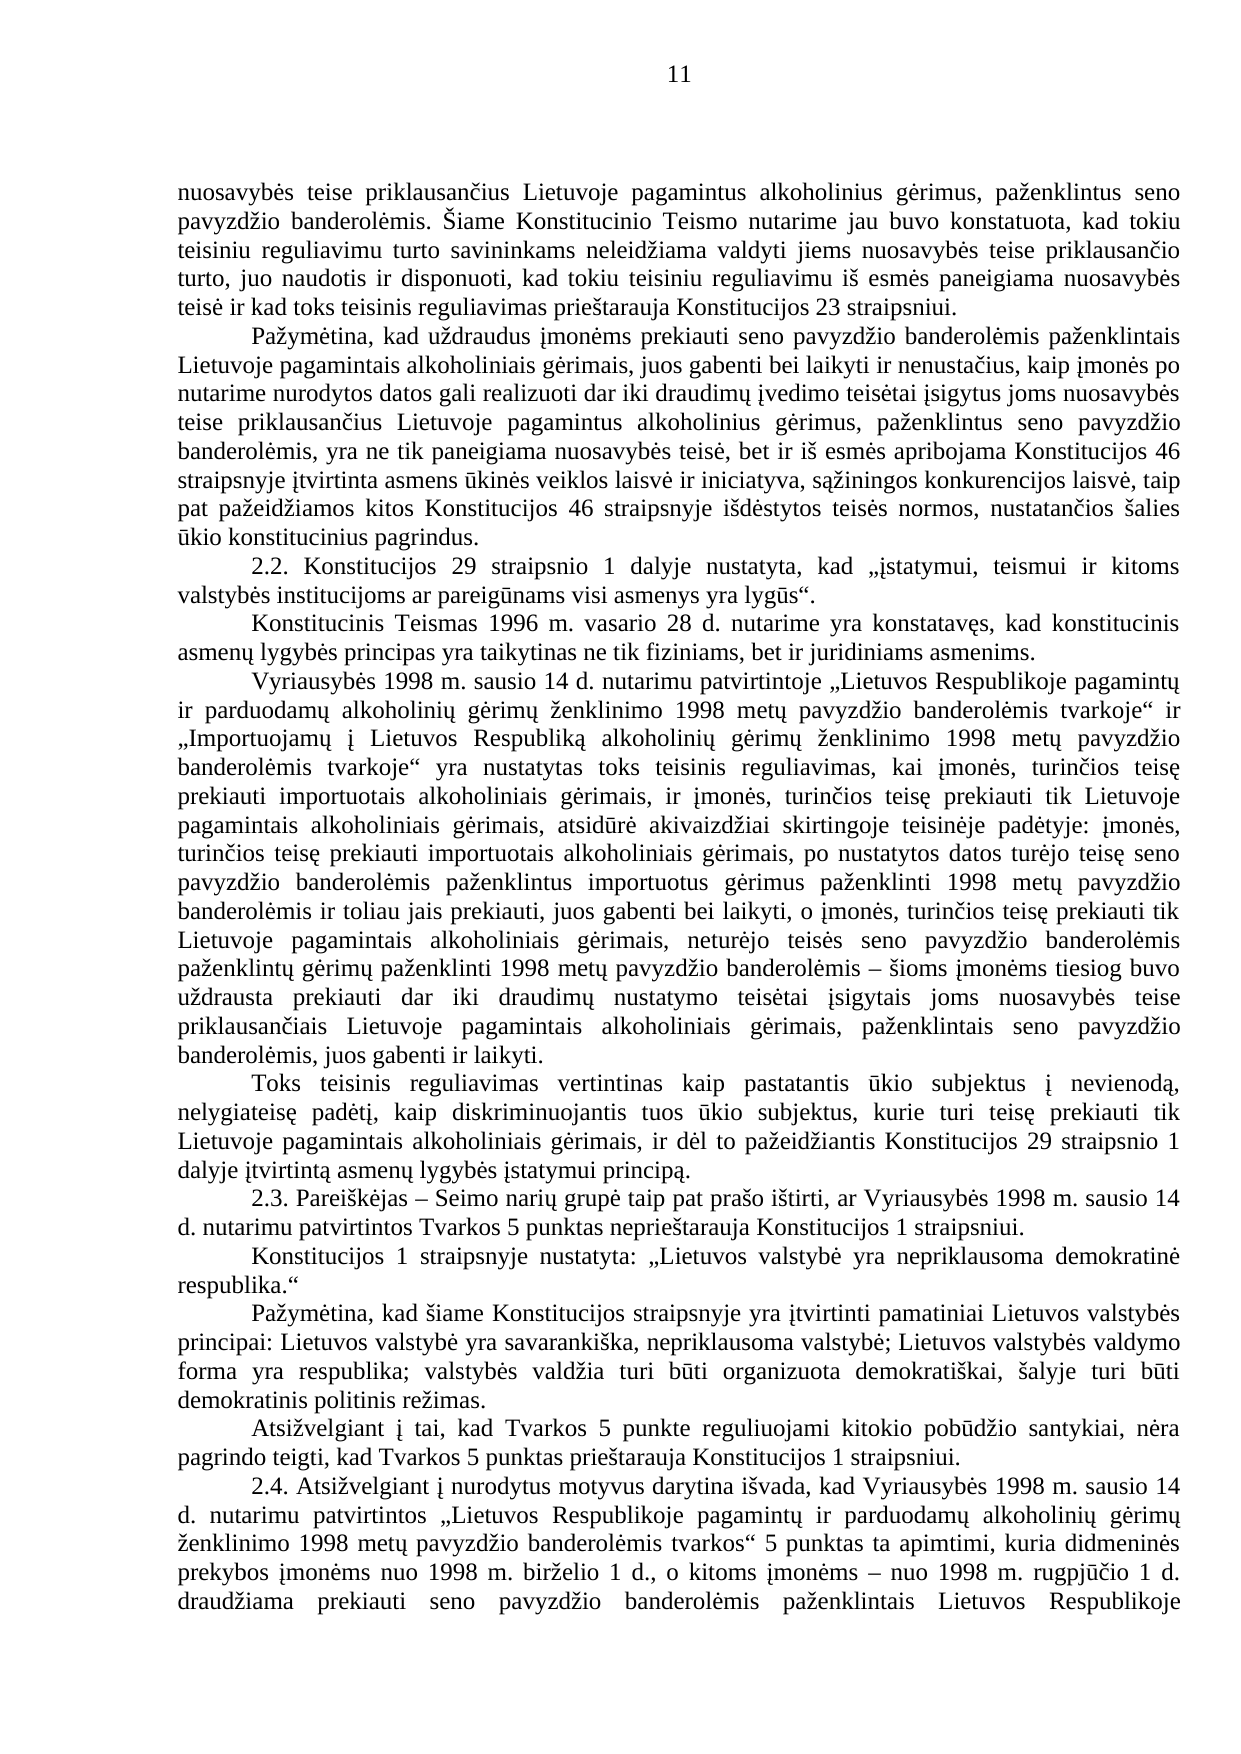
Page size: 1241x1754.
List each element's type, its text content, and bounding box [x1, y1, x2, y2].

text Pažymėtina, kad uždraudus įmonėms prekiauti seno pavyzdžio banderolėmis paženklintais Lietuvoje pagamintais alkoholiniais gėrimais, juos gabenti bei laikyti ir nenustačius, kaip įmonės po nutarime nurodytos datos gali realizuoti dar iki draudimų įvedimo teisėtai įsigytus joms nuosavybės teise priklausančius Lietuvoje pagamintus alkoholinius gėrimus, paženklintus seno pavyzdžio banderolėmis, yra ne tik paneigiama nuosavybės teisė, bet ir iš esmės apribojama Konstitucijos 46 straipsnyje įtvirtinta asmens ūkinės veiklos laisvė ir iniciatyva, sąžiningos konkurencijos laisvė, taip pat pažeidžiamos kitos Konstitucijos 46 straipsnyje išdėstytos teisės normos, nustatančios šalies ūkio konstitucinius pagrindus. [177, 321, 1181, 551]
text Toks teisinis reguliavimas vertintinas kaip pastatantis ūkio subjektus į nevienodą, nelygiateisę padėtį, kaip diskriminuojantis tuos ūkio subjektus, kurie turi teisę prekiauti tik Lietuvoje pagamintais alkoholiniais gėrimais, ir dėl to pažeidžiantis Konstitucijos 29 straipsnio 1 dalyje įtvirtintą asmenų lygybės įstatymui principą. [177, 1068, 1181, 1183]
text Pažymėtina, kad šiame Konstitucijos straipsnyje yra įtvirtinti pamatiniai Lietuvos valstybės principai: Lietuvos valstybė yra savarankiška, nepriklausoma valstybė; Lietuvos valstybės valdymo forma yra respublika; valstybės valdžia turi būti organizuota demokratiškai, šalyje turi būti demokratinis politinis režimas. [177, 1298, 1181, 1413]
text Vyriausybės 1998 m. sausio 14 d. nutarimu patvirtintoje „Lietuvos Respublikoje pagamintų ir parduodamų alkoholinių gėrimų ženklinimo 1998 metų pavyzdžio banderolėmis tvarkoje“ ir „Importuojamų į Lietuvos Respubliką alkoholinių gėrimų ženklinimo 1998 metų pavyzdžio banderolėmis tvarkoje“ yra nustatytas toks teisinis reguliavimas, kai įmonės, turinčios teisę prekiauti importuotais alkoholiniais gėrimais, ir įmonės, turinčios teisę prekiauti tik Lietuvoje pagamintais alkoholiniais gėrimais, atsidūrė akivaizdžiai skirtingoje teisinėje padėtyje: įmonės, turinčios teisę prekiauti importuotais alkoholiniais gėrimais, po nustatytos datos turėjo teisę seno pavyzdžio banderolėmis paženklintus importuotus gėrimus paženklinti 1998 metų pavyzdžio banderolėmis ir toliau jais prekiauti, juos gabenti bei laikyti, o įmonės, turinčios teisę prekiauti tik Lietuvoje pagamintais alkoholiniais gėrimais, neturėjo teisės seno pavyzdžio banderolėmis paženklintų gėrimų paženklinti 1998 metų pavyzdžio banderolėmis – šioms įmonėms tiesiog buvo uždrausta prekiauti dar iki draudimų nustatymo teisėtai įsigytais joms nuosavybės teise priklausančiais Lietuvoje pagamintais alkoholiniais gėrimais, paženklintais seno pavyzdžio banderolėmis, juos gabenti ir laikyti. [177, 666, 1181, 1068]
text 2.4. Atsižvelgiant į nurodytus motyvus darytina išvada, kad Vyriausybės 1998 m. sausio 14 d. nutarimu patvirtintos „Lietuvos Respublikoje pagamintų ir parduodamų alkoholinių gėrimų ženklinimo 1998 metų pavyzdžio banderolėmis tvarkos“ 5 punktas ta apimtimi, kuria didmeninės prekybos įmonėms nuo 1998 m. birželio 1 d., o kitoms įmonėms – nuo 1998 m. rugpjūčio 1 d. draudžiama prekiauti seno pavyzdžio banderolėmis paženklintais Lietuvos Respublikoje [177, 1471, 1181, 1615]
text Konstitucinis Teismas 1996 m. vasario 28 d. nutarime yra konstatavęs, kad konstitucinis asmenų lygybės principas yra taikytinas ne tik fiziniams, bet ir juridiniams asmenims. [177, 608, 1181, 666]
text Konstitucijos 1 straipsnyje nustatyta: „Lietuvos valstybė yra nepriklausoma demokratinė respublika.“ [177, 1241, 1181, 1298]
text nuosavybės teise priklausančius Lietuvoje pagamintus alkoholinius gėrimus, paženklintus seno pavyzdžio banderolėmis. Šiame Konstitucinio Teismo nutarime jau buvo konstatuota, kad tokiu teisiniu reguliavimu turto savininkams neleidžiama valdyti jiems nuosavybės teise priklausančio turto, juo naudotis ir disponuoti, kad tokiu teisiniu reguliavimu iš esmės paneigiama nuosavybės teisė ir kad toks teisinis reguliavimas prieštarauja Konstitucijos 23 straipsniui. [177, 177, 1181, 321]
text 2.3. Pareiškėjas – Seimo narių grupė taip pat prašo ištirti, ar Vyriausybės 1998 m. sausio 14 d. nutarimu patvirtintos Tvarkos 5 punktas neprieštarauja Konstitucijos 1 straipsniui. [177, 1183, 1181, 1241]
text Atsižvelgiant į tai, kad Tvarkos 5 punkte reguliuojami kitokio pobūdžio santykiai, nėra pagrindo teigti, kad Tvarkos 5 punktas prieštarauja Konstitucijos 1 straipsniui. [177, 1413, 1181, 1471]
text 2.2. Konstitucijos 29 straipsnio 1 dalyje nustatyta, kad „įstatymui, teismui ir kitoms valstybės institucijoms ar pareigūnams visi asmenys yra lygūs“. [177, 551, 1181, 608]
